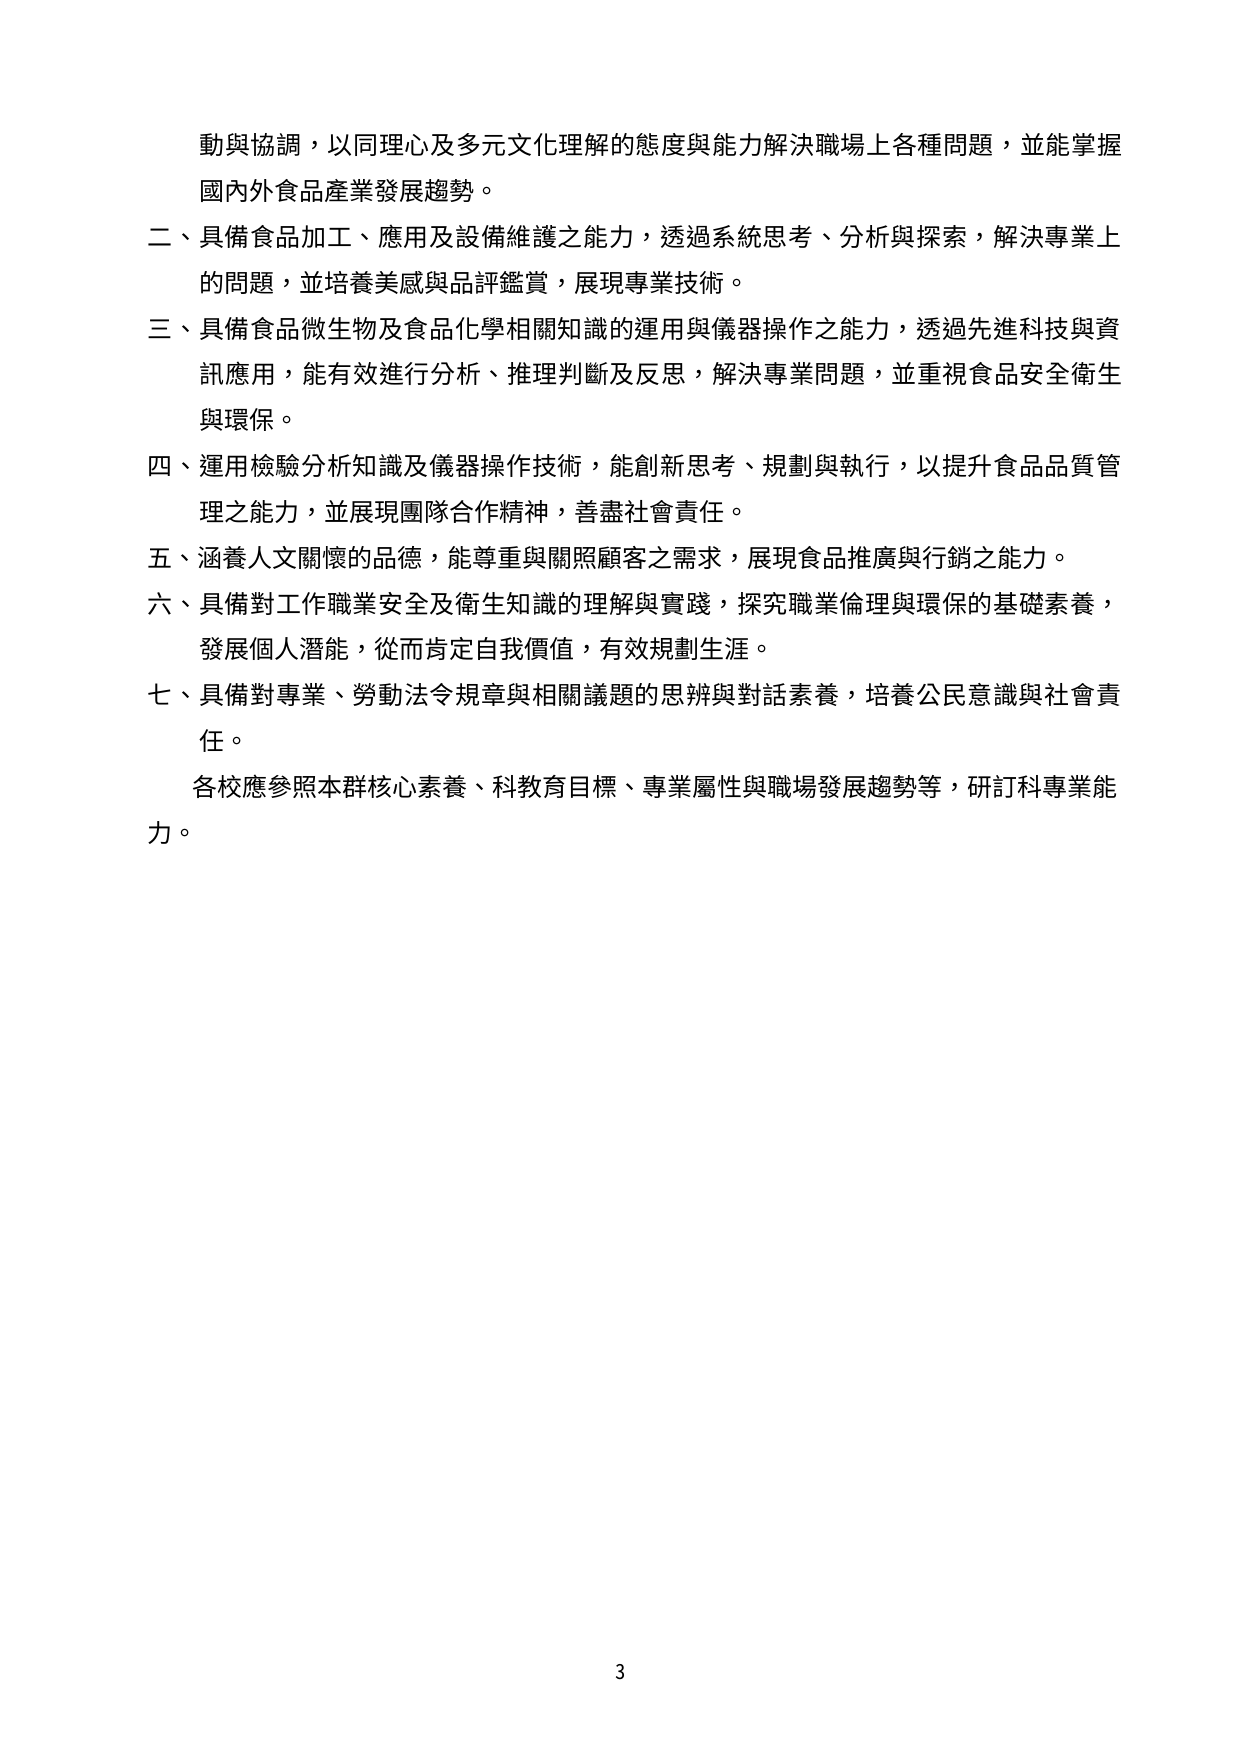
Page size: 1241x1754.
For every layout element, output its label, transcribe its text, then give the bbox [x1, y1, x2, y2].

text 六、具備對工作職業安全及衛生知識的理解與實踐，探究職業倫理與環保的基礎素養，發展個人潛能，從而肯定自我價值，有效規劃生涯。 [148, 576, 1122, 668]
text 五、涵養人文關懷的品德，能尊重與關照顧客之需求，展現食品推廣與行銷之能力。 [148, 531, 1122, 576]
text 三、具備食品微生物及食品化學相關知識的運用與儀器操作之能力，透過先進科技與資訊應用，能有效進行分析、推理判斷及反思，解決專業問題，並重視食品安全衛生與環保。 [148, 301, 1122, 439]
text 二、具備食品加工、應用及設備維護之能力，透過系統思考、分析與探索，解決專業上的問題，並培養美感與品評鑑賞，展現專業技術。 [148, 210, 1122, 301]
text 動與協調，以同理心及多元文化理解的態度與能力解決職場上各種問題，並能掌握國內外食品產業發展趨勢。 [148, 118, 1122, 210]
text 七、具備對專業、勞動法令規章與相關議題的思辨與對話素養，培養公民意識與社會責任。 [148, 668, 1122, 760]
text 各校應參照本群核心素養、科教育目標、專業屬性與職場發展趨勢等，研訂科專業能力。 [148, 760, 1122, 851]
text 四、運用檢驗分析知識及儀器操作技術，能創新思考、規劃與執行，以提升食品品質管理之能力，並展現團隊合作精神，善盡社會責任。 [148, 439, 1122, 531]
